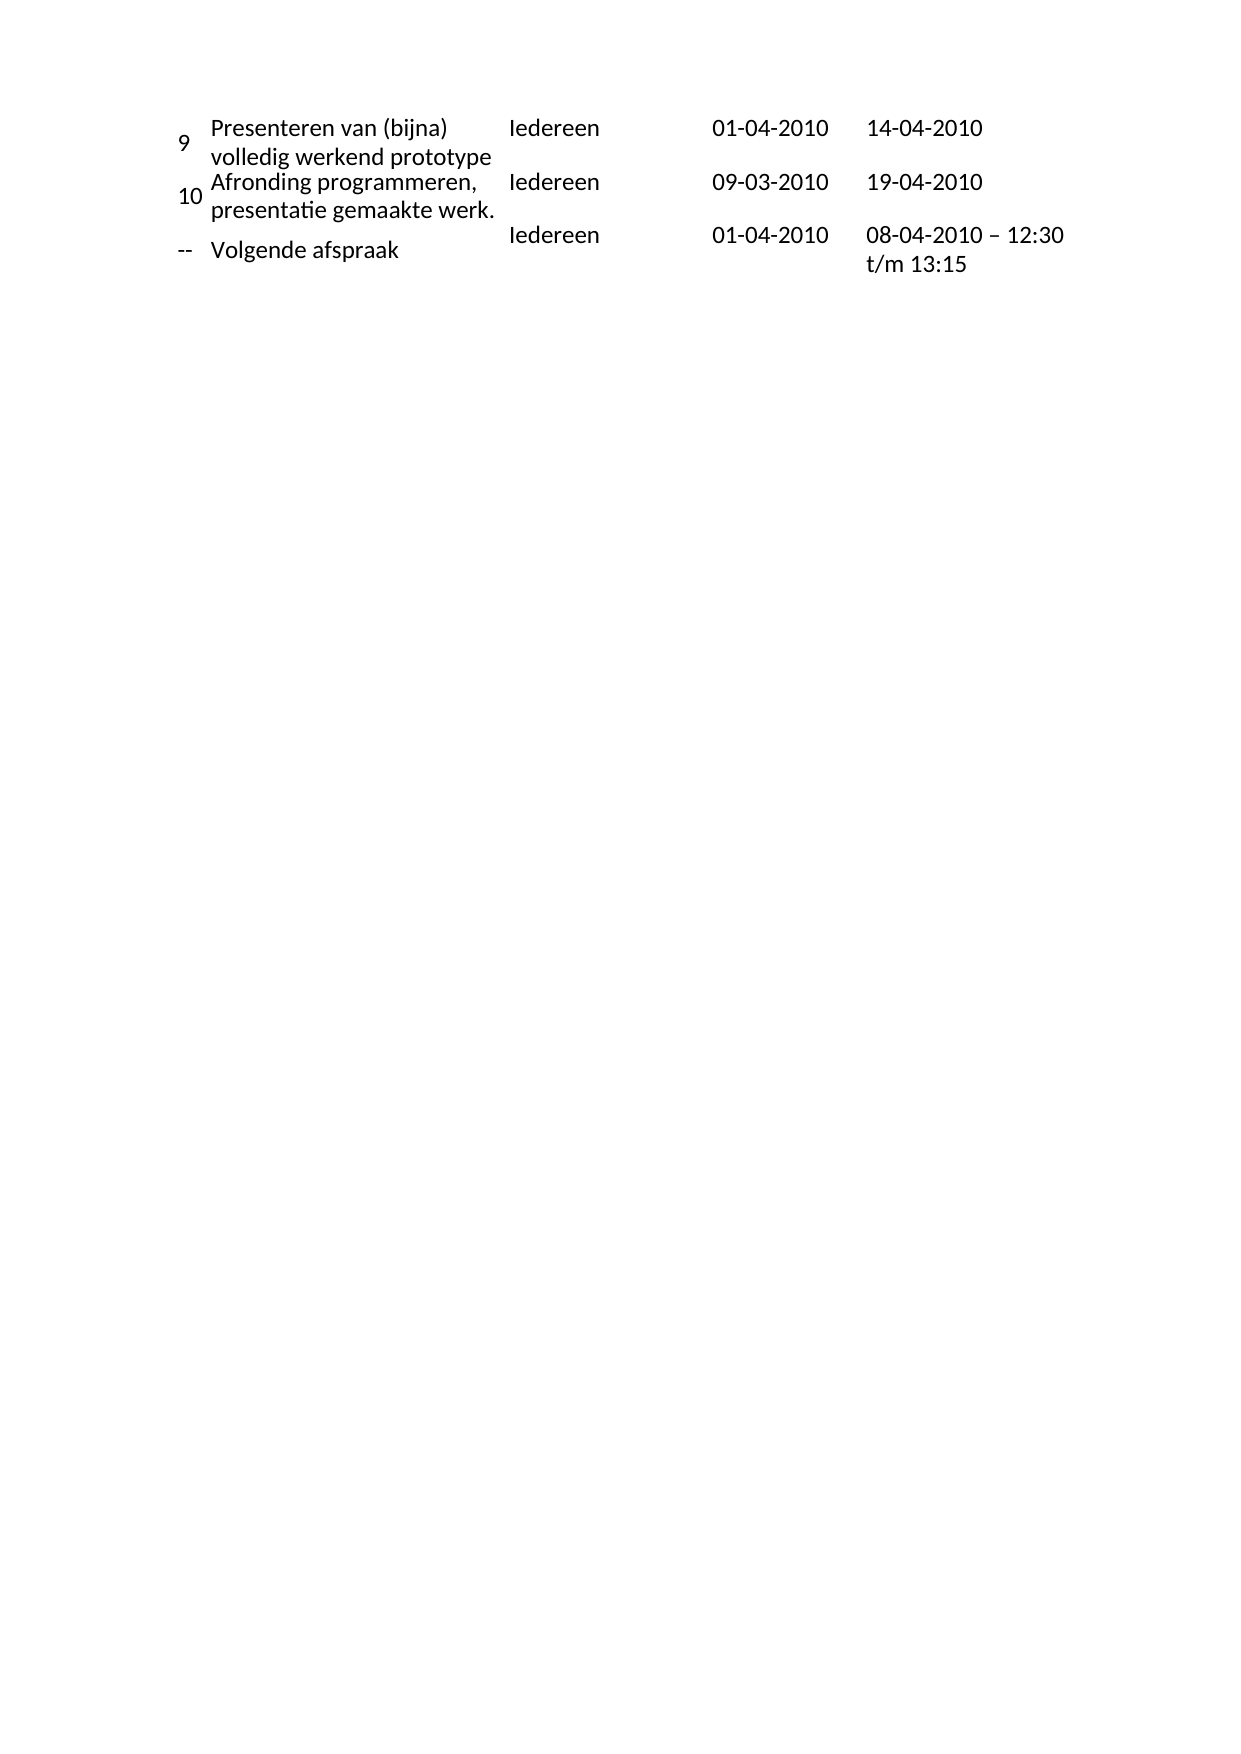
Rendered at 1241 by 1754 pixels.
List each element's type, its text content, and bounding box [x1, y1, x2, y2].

table_cell 9 [177, 157, 211, 172]
table_cell -- [177, 225, 211, 239]
table_cell 9 [177, 118, 211, 132]
table_cell 01-04-2010 [712, 250, 866, 279]
table_cell 10 [177, 172, 211, 186]
table_cell 01-04-2010 [712, 143, 866, 172]
table_cell Iedereen [509, 143, 712, 172]
table_cell 09-03-2010 [712, 197, 866, 225]
table_cell Volgende afspraak [211, 264, 509, 279]
table_cell Iedereen [509, 197, 712, 225]
table_cell Volgende afspraak [211, 225, 509, 239]
table_cell 19-04-2010 [866, 197, 1077, 225]
table_cell 14-04-2010 [866, 143, 1077, 172]
table_cell 10 [177, 211, 211, 225]
table_cell -- [177, 264, 211, 279]
table_cell Iedereen [509, 250, 712, 279]
